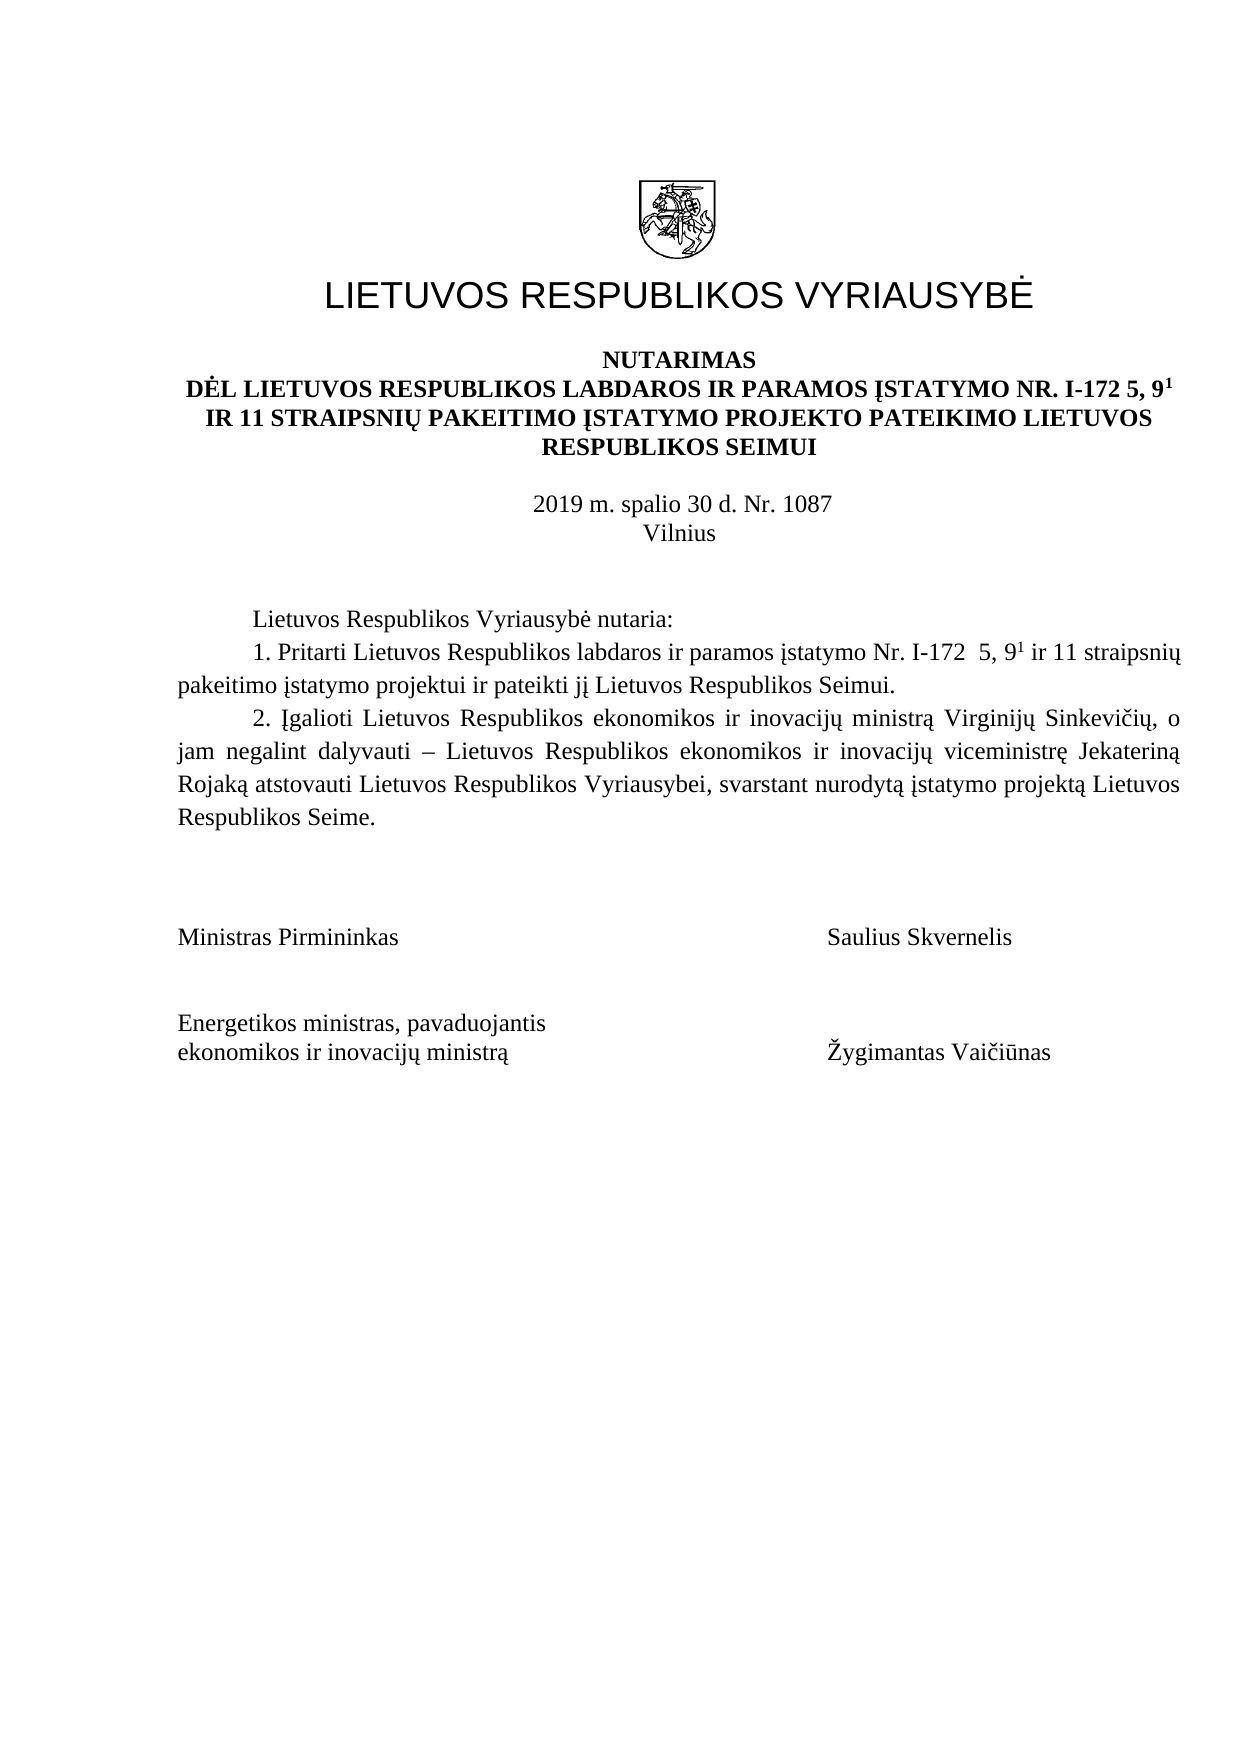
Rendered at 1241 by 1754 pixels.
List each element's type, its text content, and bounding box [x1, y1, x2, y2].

text nutarimas [177, 345, 1181, 374]
text Lietuvos Respublikos Vyriausybė [177, 273, 1181, 317]
text 1. Pritarti Lietuvos Respublikos labdaros ir paramos įstatymo Nr. I-172 5, 91 ir 11 straipsnių pakeitimo įstatymo projektui ir pateikti jį Lietuvos Respublikos Seimui. [177, 637, 1181, 699]
text Vilnius [177, 518, 1181, 547]
text 2. Įgalioti Lietuvos Respublikos ekonomikos ir inovacijų ministrą Virginijų Sinkevičių, o jam negalint dalyvauti – Lietuvos Respublikos ekonomikos ir inovacijų viceministrę Jekateriną Rojaką atstovauti Lietuvos Respublikos Vyriausybei, svarstant nurodytą įstatymo projektą Lietuvos Respublikos Seime. [177, 703, 1181, 831]
text ekonomikos ir inovacijų ministrą Žygimantas Vaičiūnas [177, 1037, 1181, 1065]
text Energetikos ministras, pavaduojantis [177, 1008, 1181, 1037]
text Ministras Pirmininkas Saulius Skvernelis [177, 922, 1181, 950]
text DĖL LIETUVOS RESPUBLIKOS LABDAROS IR PARAMOS ĮSTATYMO NR. I-172 5, 91 IR 11 STRAIPSNIŲ PAKEITIMO ĮSTATYMO PROJEKTO PATEIKIMO LIETUVOS RESPUBLIKOS SEIMUI [177, 374, 1181, 460]
text Lietuvos Respublikos Vyriausybė nutaria: [177, 604, 1181, 633]
text 2019 m. spalio 30 d. Nr. 1087 [177, 489, 1181, 518]
